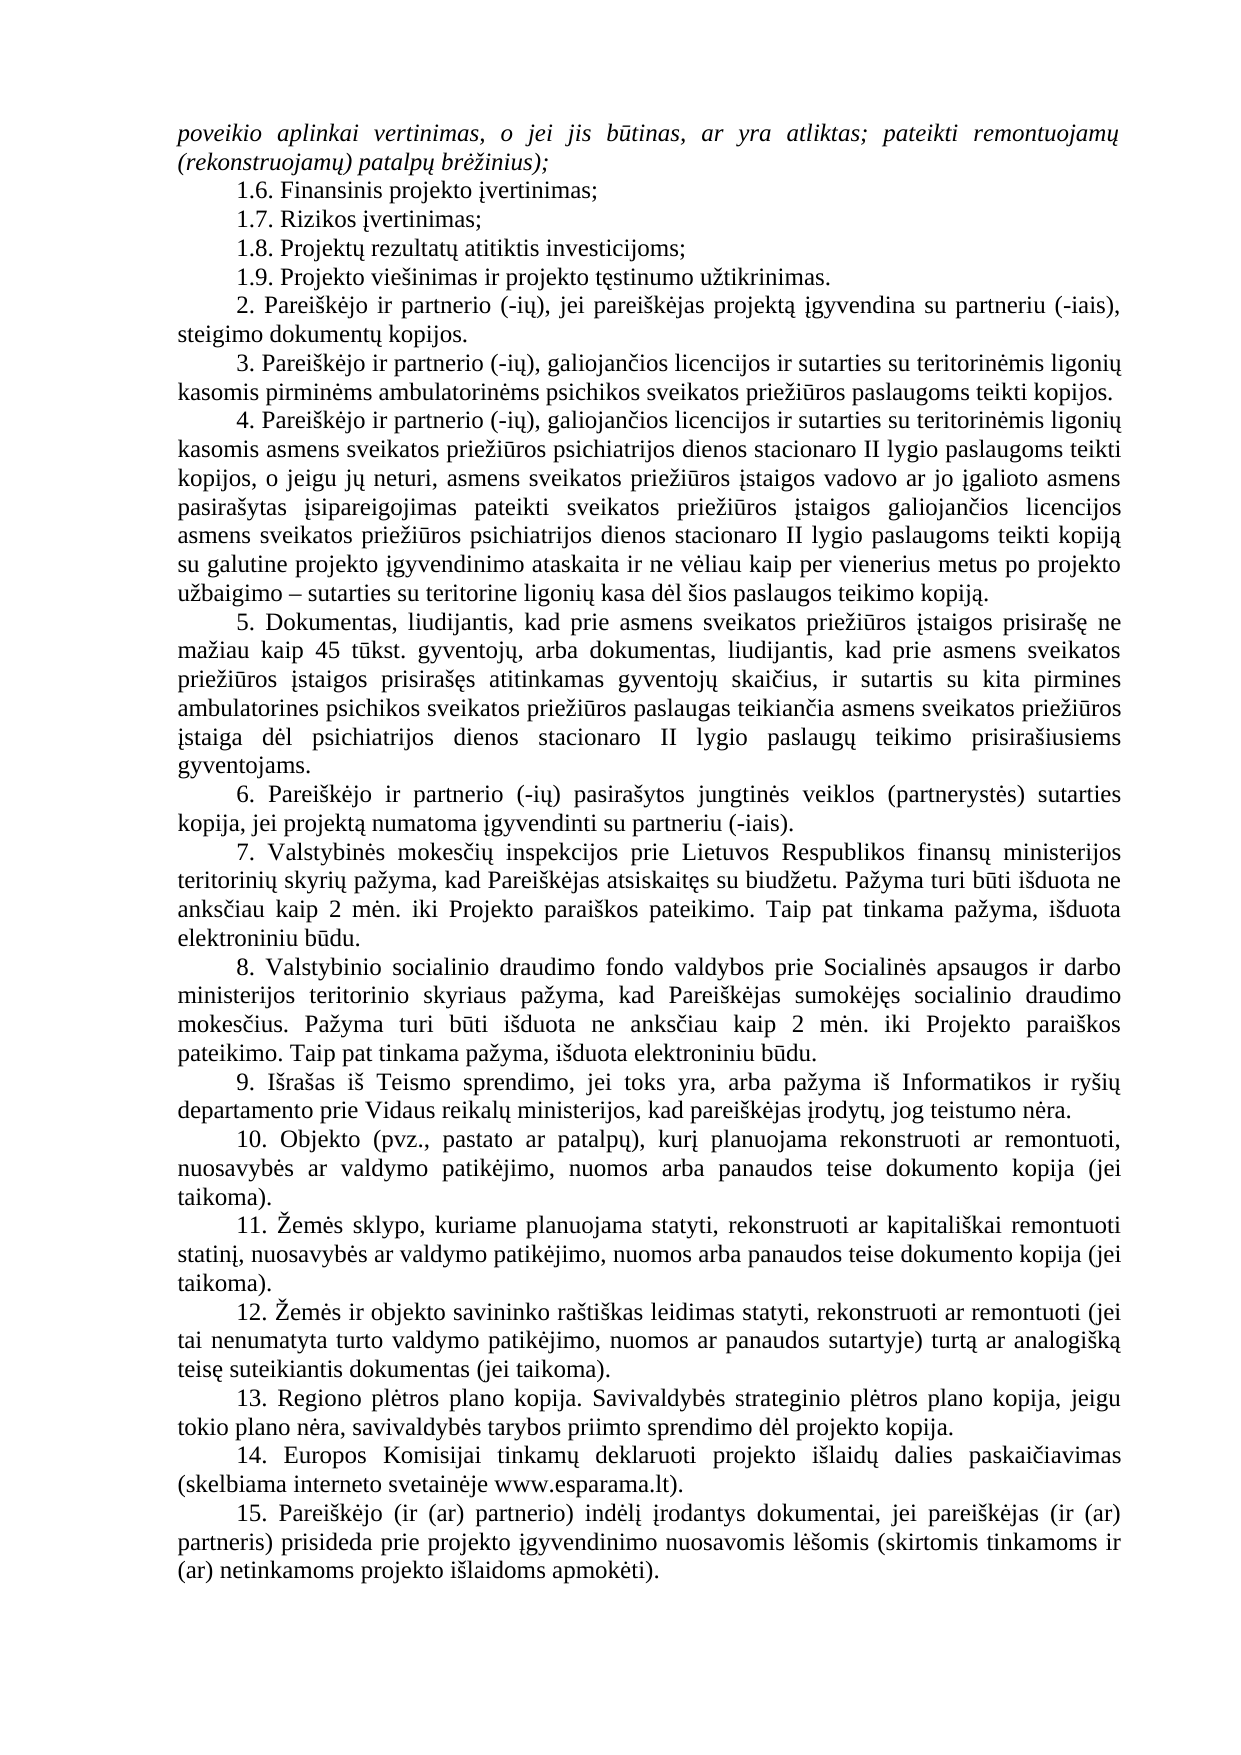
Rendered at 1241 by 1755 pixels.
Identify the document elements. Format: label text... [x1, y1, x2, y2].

text 1.8. Projektų rezultatų atitiktis investicijoms; [177, 233, 1122, 262]
text 13. Regiono plėtros plano kopija. Savivaldybės strateginio plėtros plano kopija, jeigu tokio plano nėra, savivaldybės tarybos priimto sprendimo dėl projekto kopija. [177, 1383, 1122, 1441]
text 14. Europos Komisijai tinkamų deklaruoti projekto išlaidų dalies paskaičiavimas (skelbiama interneto svetainėje www.esparama.lt). [177, 1441, 1122, 1498]
text 1.7. Rizikos įvertinimas; [177, 204, 1122, 233]
text 6. Pareiškėjo ir partnerio (-ių) pasirašytos jungtinės veiklos (partnerystės) sutarties kopija, jei projektą numatoma įgyvendinti su partneriu (-iais). [177, 779, 1122, 837]
text 1.9. Projekto viešinimas ir projekto tęstinumo užtikrinimas. [177, 262, 1122, 291]
text 10. Objekto (pvz., pastato ar patalpų), kurį planuojama rekonstruoti ar remontuoti, nuosavybės ar valdymo patikėjimo, nuomos arba panaudos teise dokumento kopija (jei taikoma). [177, 1124, 1122, 1211]
text 9. Išrašas iš Teismo sprendimo, jei toks yra, arba pažyma iš Informatikos ir ryšių departamento prie Vidaus reikalų ministerijos, kad pareiškėjas įrodytų, jog teistumo nėra. [177, 1067, 1122, 1124]
text 4. Pareiškėjo ir partnerio (-ių), galiojančios licencijos ir sutarties su teritorinėmis ligonių kasomis asmens sveikatos priežiūros psichiatrijos dienos stacionaro II lygio paslaugoms teikti kopijos, o jeigu jų neturi, asmens sveikatos priežiūros įstaigos vadovo ar jo įgalioto asmens pasirašytas įsipareigojimas pateikti sveikatos priežiūros įstaigos galiojančios licencijos asmens sveikatos priežiūros psichiatrijos dienos stacionaro II lygio paslaugoms teikti kopiją su galutine projekto įgyvendinimo ataskaita ir ne vėliau kaip per vienerius metus po projekto užbaigimo – sutarties su teritorine ligonių kasa dėl šios paslaugos teikimo kopiją. [177, 406, 1122, 607]
text 7. Valstybinės mokesčių inspekcijos prie Lietuvos Respublikos finansų ministerijos teritorinių skyrių pažyma, kad Pareiškėjas atsiskaitęs su biudžetu. Pažyma turi būti išduota ne anksčiau kaip 2 mėn. iki Projekto paraiškos pateikimo. Taip pat tinkama pažyma, išduota elektroniniu būdu. [177, 837, 1122, 952]
text 5. Dokumentas, liudijantis, kad prie asmens sveikatos priežiūros įstaigos prisirašę ne mažiau kaip 45 tūkst. gyventojų, arba dokumentas, liudijantis, kad prie asmens sveikatos priežiūros įstaigos prisirašęs atitinkamas gyventojų skaičius, ir sutartis su kita pirmines ambulatorines psichikos sveikatos priežiūros paslaugas teikiančia asmens sveikatos priežiūros įstaiga dėl psichiatrijos dienos stacionaro II lygio paslaugų teikimo prisirašiusiems gyventojams. [177, 607, 1122, 779]
text 1.6. Finansinis projekto įvertinimas; [177, 176, 1122, 204]
text poveikio aplinkai vertinimas, o jei jis būtinas, ar yra atliktas; pateikti remontuojamų (rekonstruojamų) patalpų brėžinius); [177, 118, 1122, 176]
text 2. Pareiškėjo ir partnerio (-ių), jei pareiškėjas projektą įgyvendina su partneriu (-iais), steigimo dokumentų kopijos. [177, 291, 1122, 348]
text 15. Pareiškėjo (ir (ar) partnerio) indėlį įrodantys dokumentai, jei pareiškėjas (ir (ar) partneris) prisideda prie projekto įgyvendinimo nuosavomis lėšomis (skirtomis tinkamoms ir (ar) netinkamoms projekto išlaidoms apmokėti). [177, 1498, 1122, 1584]
text 8. Valstybinio socialinio draudimo fondo valdybos prie Socialinės apsaugos ir darbo ministerijos teritorinio skyriaus pažyma, kad Pareiškėjas sumokėjęs socialinio draudimo mokesčius. Pažyma turi būti išduota ne anksčiau kaip 2 mėn. iki Projekto paraiškos pateikimo. Taip pat tinkama pažyma, išduota elektroniniu būdu. [177, 952, 1122, 1067]
text 11. Žemės sklypo, kuriame planuojama statyti, rekonstruoti ar kapitališkai remontuoti statinį, nuosavybės ar valdymo patikėjimo, nuomos arba panaudos teise dokumento kopija (jei taikoma). [177, 1211, 1122, 1297]
text 3. Pareiškėjo ir partnerio (-ių), galiojančios licencijos ir sutarties su teritorinėmis ligonių kasomis pirminėms ambulatorinėms psichikos sveikatos priežiūros paslaugoms teikti kopijos. [177, 348, 1122, 406]
text 12. Žemės ir objekto savininko raštiškas leidimas statyti, rekonstruoti ar remontuoti (jei tai nenumatyta turto valdymo patikėjimo, nuomos ar panaudos sutartyje) turtą ar analogišką teisę suteikiantis dokumentas (jei taikoma). [177, 1297, 1122, 1383]
